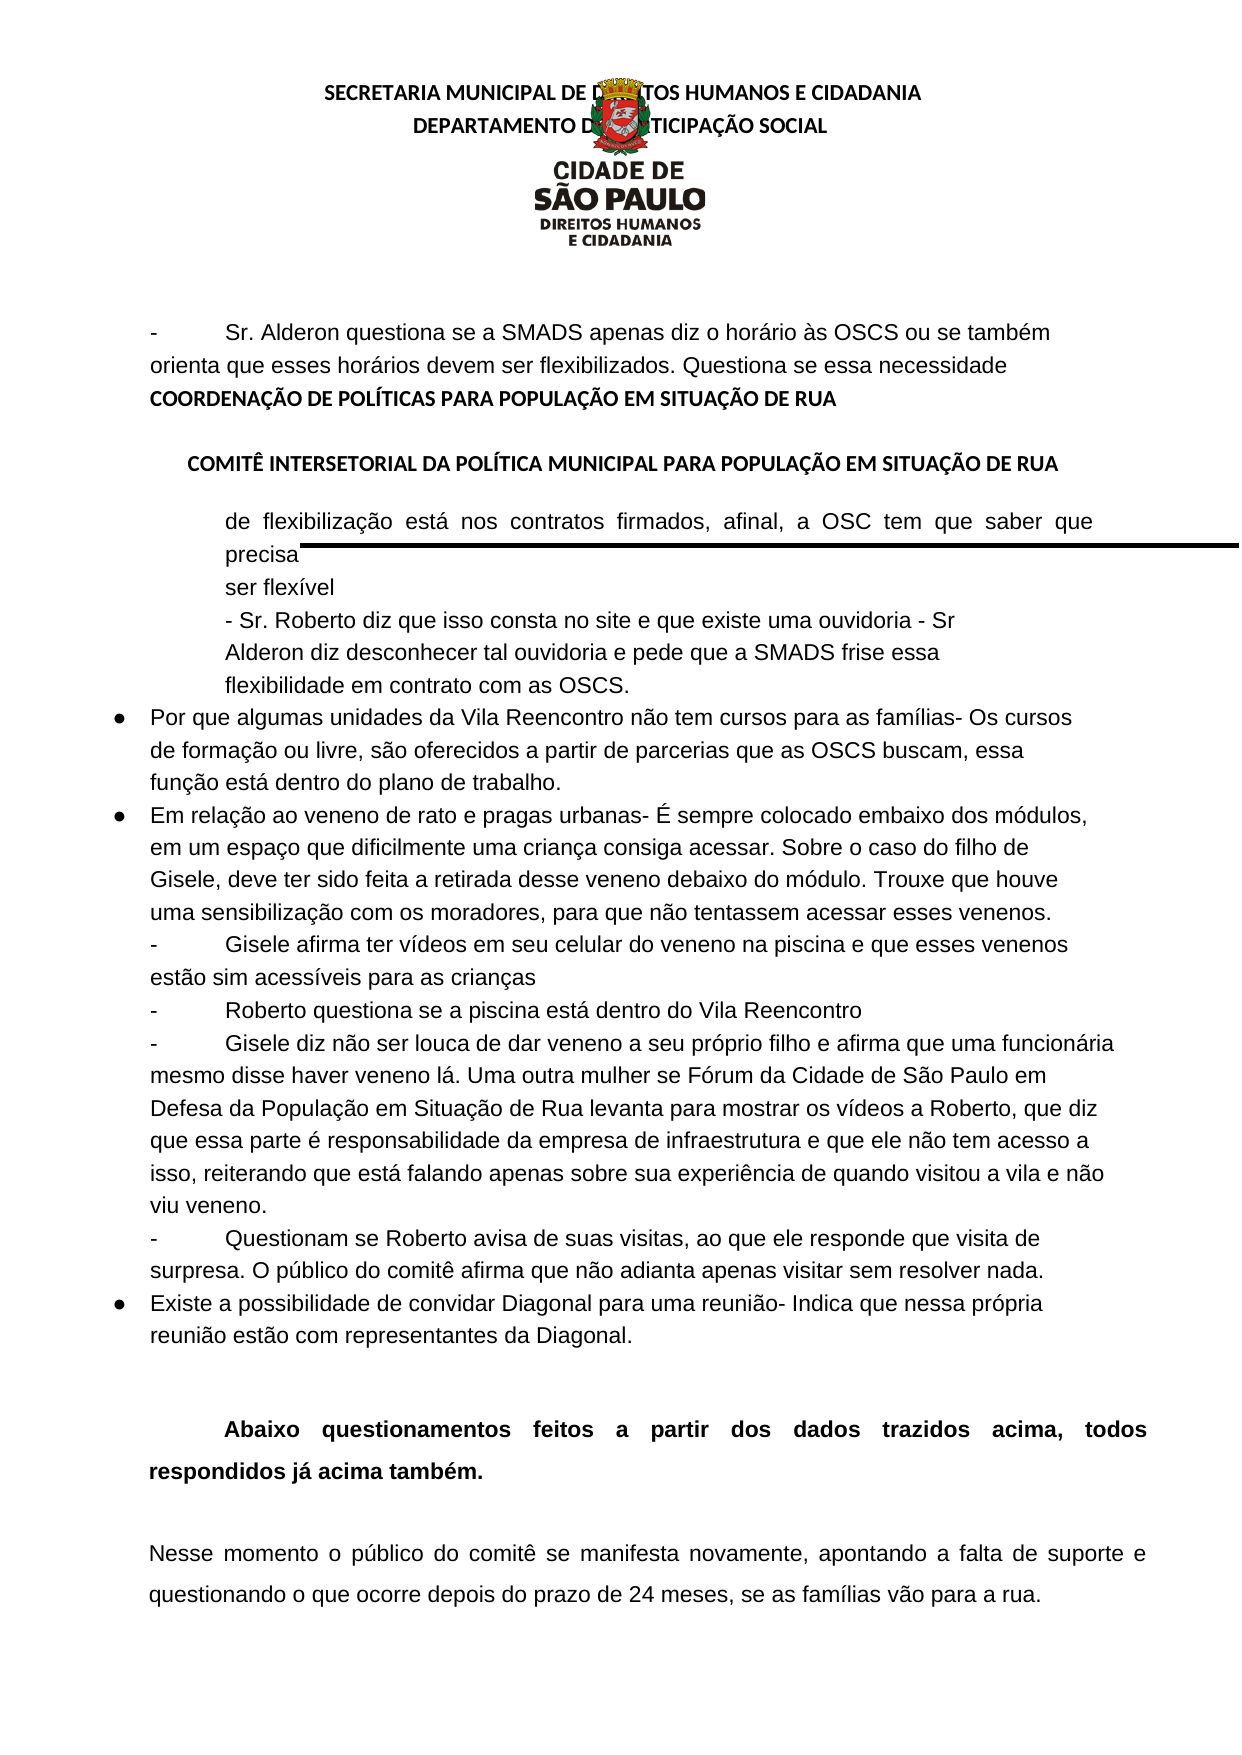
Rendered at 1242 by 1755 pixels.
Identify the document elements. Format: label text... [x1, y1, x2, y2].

list Gisele afirma ter vídeos em seu celular do veneno na piscina e que esses venenos estão sim acessíveis para as crianças [150, 931, 1116, 991]
subtitle COMITÊ INTERSETORIAL DA POLÍTICA MUNICIPAL PARA POPULAÇÃO EM SITUAÇÃO DE RUA [187, 449, 1075, 477]
text de flexibilização está nos contratos firmados, afinal, a OSC tem que saber que precisa ser flexível [225, 508, 1094, 600]
list Gisele diz não ser louca de dar veneno a seu próprio filho e afirma que uma funcionária mesmo disse haver veneno lá. Uma outra mulher se Fórum da Cidade de São Paulo em Defesa da População em Situação de Rua levanta para mostrar os vídeos a Roberto, que diz que essa parte é responsabilidade da empresa de infraestrutura e que ele não tem acesso a isso, reiterando que está falando apenas sobre sua experiência de quando visitou a vila e não viu veneno. [150, 1030, 1116, 1218]
list Questionam se Roberto avisa de suas visitas, ao que ele responde que visita de surpresa. O público do comitê afirma que não adianta apenas visitar sem resolver nada. [150, 1224, 1116, 1283]
list Existe a possibilidade de convidar Diagonal para uma reunião- Indica que nessa própria reunião estão com representantes da Diagonal. [112, 1289, 1093, 1349]
list Roberto questiona se a piscina está dentro do Vila Reencontro [150, 997, 1116, 1024]
list Sr. Alderon questiona se a SMADS apenas diz o horário às OSCS ou se também orienta que esses horários devem ser flexibilizados. Questiona se essa necessidade COORDENAÇÃO DE POLÍTICAS PARA POPULAÇÃO EM SITUAÇÃO DE RUA [150, 319, 1113, 412]
text - Sr. Roberto diz que isso consta no site e que existe uma ouvidoria - Sr Alderon diz desconhecer tal ouvidoria e pede que a SMADS frise essa flexibilidade em contrato com as OSCS. [225, 607, 982, 698]
list Por que algumas unidades da Vila Reencontro não tem cursos para as famílias- Os cursos de formação ou livre, são oferecidos a partir de parcerias que as OSCS buscam, essa função está dentro do plano de trabalho. [112, 704, 1093, 795]
list Em relação ao veneno de rato e pragas urbanas- É sempre colocado embaixo dos módulos, em um espaço que dificilmente uma criança consiga acessar. Sobre o caso do filho de Gisele, deve ter sido feita a retirada desse veneno debaixo do módulo. Trouxe que houve uma sensibilização com os moradores, para que não tentassem acessar esses venenos. [112, 802, 1093, 925]
text Nesse momento o público do comitê se manifesta novamente, apontando a falta de suporte e questionando o que ocorre depois do prazo de 24 meses, se as famílias vão para a rua. [148, 1539, 1148, 1607]
text Abaixo questionamentos feitos a partir dos dados trazidos acima, todos respondidos já acima também. [148, 1416, 1148, 1484]
